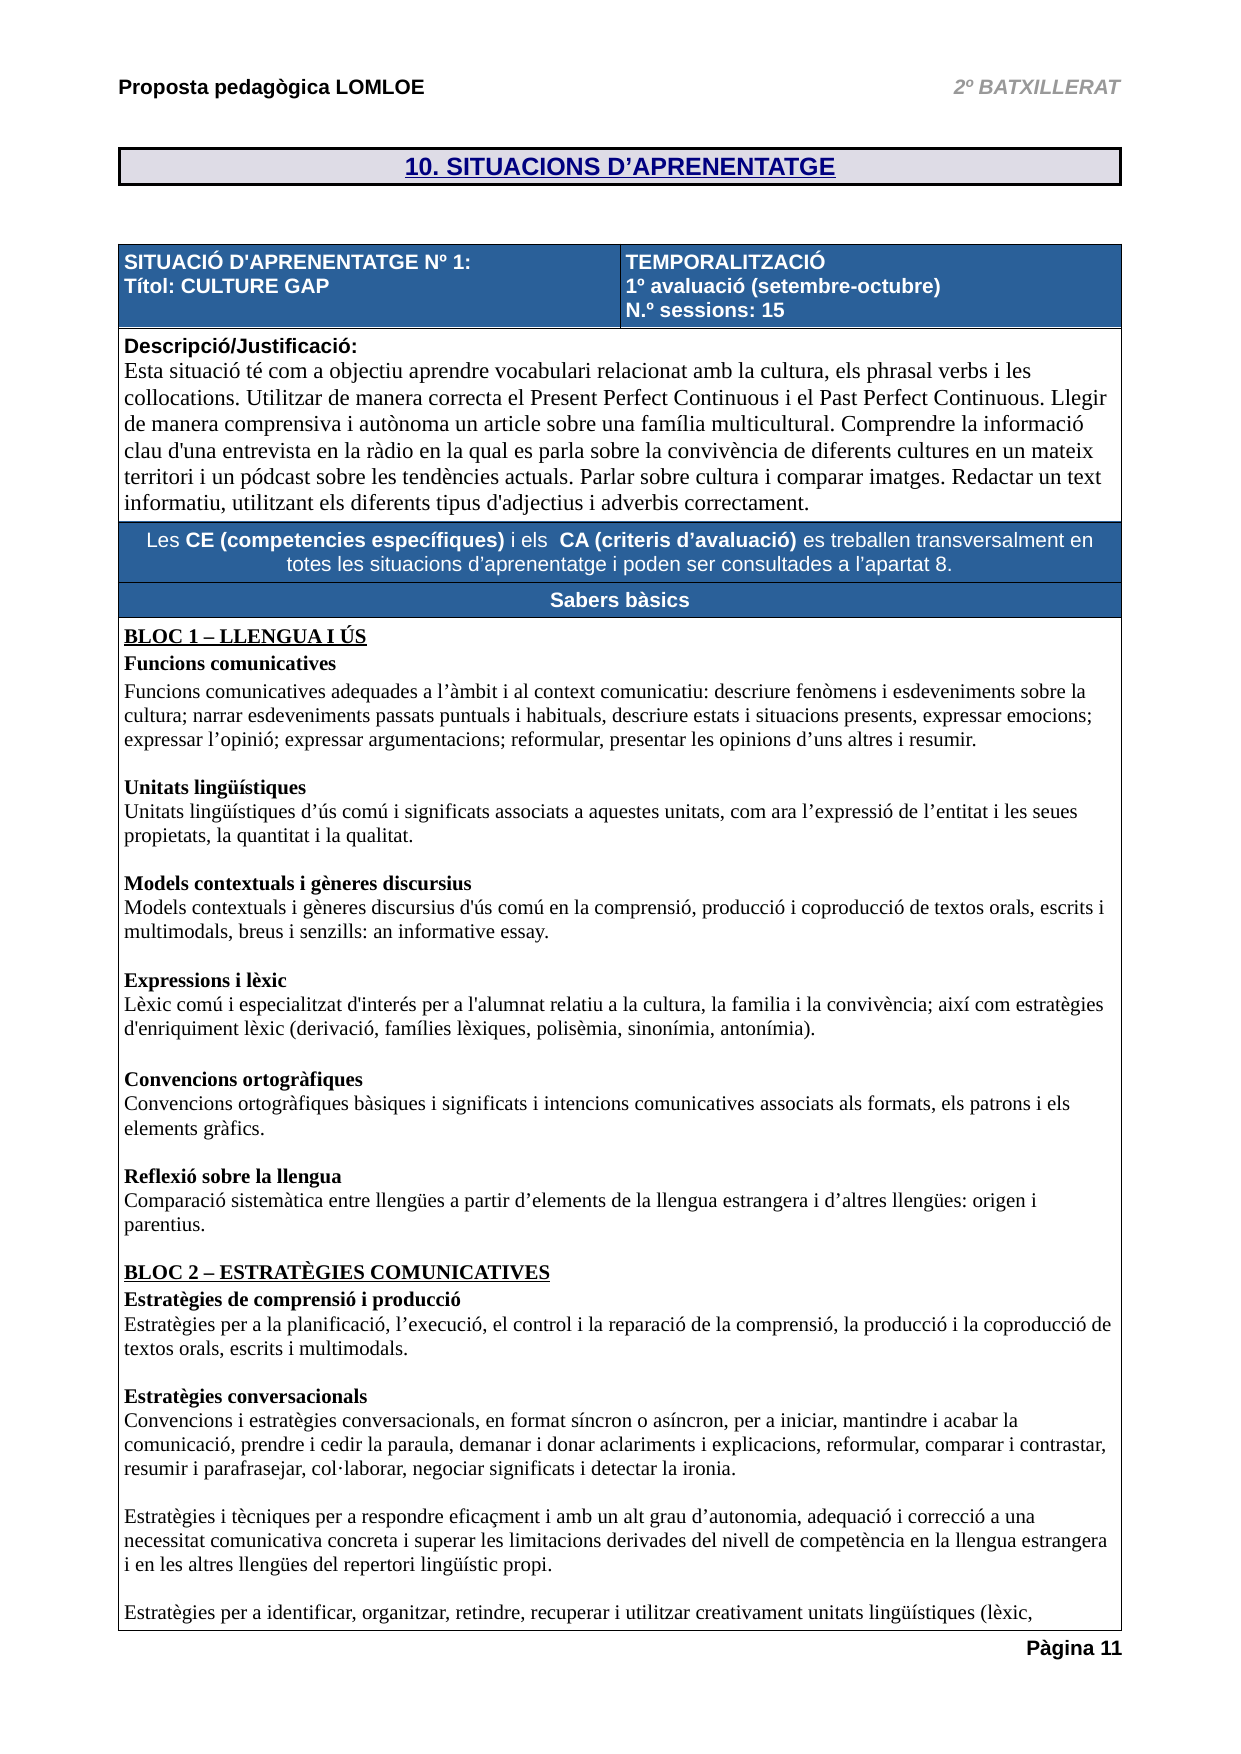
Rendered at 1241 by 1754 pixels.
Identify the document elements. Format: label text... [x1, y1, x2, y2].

table_header SITUACIÓ D'APRENENTATGE Nº 1: Títol: CULTURE GAP [119, 245, 620, 327]
table_cell Descripció/Justificació: Esta situació té com a objectiu aprendre vocabulari relacionat amb la cultura, els phrasal verbs i les collocations. Utilitzar de manera correcta el Present Perfect Continuous i el Past Perfect Continuous. Llegir de manera comprensiva i autònoma un article sobre una família multicultural. Comprendre la informació clau d'una entrevista en la ràdio en la qual es parla sobre la convivència de diferents cultures en un mateix territori i un pódcast sobre les tendències actuals. Parlar sobre cultura i comparar imatges. Redactar un text informatiu, utilitzant els diferents tipus d'adjectius i adverbis correctament. [119, 329, 1121, 521]
table_header TEMPORALITZACIÓ 1º avaluació (setembre-octubre) N.º sessions: 15 [621, 245, 1121, 327]
table_cell BLOC 1 – LLENGUA I ÚS Funcions comunicatives Funcions comunicatives adequades a l’àmbit i al context comunicatiu: descriure fenòmens i esdeveniments sobre la cultura; narrar esdeveniments passats puntuals i habituals, descriure estats i situacions presents, expressar emocions; expressar l’opinió; expressar argumentacions; reformular, presentar les opinions d’uns altres i resumir. Unitats lingüístiques Unitats lingüístiques d’ús comú i significats associats a aquestes unitats, com ara l’expressió de l’entitat i les seues propietats, la quantitat i la qualitat. Models contextuals i gèneres discursius Models contextuals i gèneres discursius d'ús comú en la comprensió, producció i coproducció de textos orals, escrits i multimodals, breus i senzills: an informative essay. Expressions i lèxic Lèxic comú i especialitzat d'interés per a l'alumnat relatiu a la cultura, la familia i la convivència; així com estratègies d'enriquiment lèxic (derivació, famílies lèxiques, polisèmia, sinonímia, antonímia). Convencions ortogràfiques Convencions ortogràfiques bàsiques i significats i intencions comunicatives associats als formats, els patrons i els elements gràfics. Reflexió sobre la llengua Comparació sistemàtica entre llengües a partir d’elements de la llengua estrangera i d’altres llengües: origen i parentius. BLOC 2 – ESTRATÈGIES COMUNICATIVES Estratègies de comprensió i producció Estratègies per a la planificació, l’execució, el control i la reparació de la comprensió, la producció i la coproducció de textos orals, escrits i multimodals. Estratègies conversacionals Convencions i estratègies conversacionals, en format síncron o asíncron, per a iniciar, mantindre i acabar la comunicació, prendre i cedir la paraula, demanar i donar aclariments i explicacions, reformular, comparar i contrastar, resumir i parafrasejar, col·laborar, negociar significats i detectar la ironia. Estratègies i tècniques per a respondre eficaçment i amb un alt grau d’autonomia, adequació i correcció a una necessitat comunicativa concreta i superar les limitacions derivades del nivell de competència en la llengua estrangera i en les altres llengües del repertori lingüístic propi. Estratègies per a identificar, organitzar, retindre, recuperar i utilitzar creativament unitats lingüístiques (lèxic, [119, 618, 1121, 1630]
table_cell Les CE (competencies específiques) i els CA (criteris d’avaluació) es treballen transversalment en totes les situacions d’aprenentatge i poden ser consultades a l’apartat 8. [119, 523, 1121, 581]
text 10. SITUACIONS D’APRENENTATGE [121, 150, 1119, 183]
table_cell Sabers bàsics [119, 583, 1121, 617]
